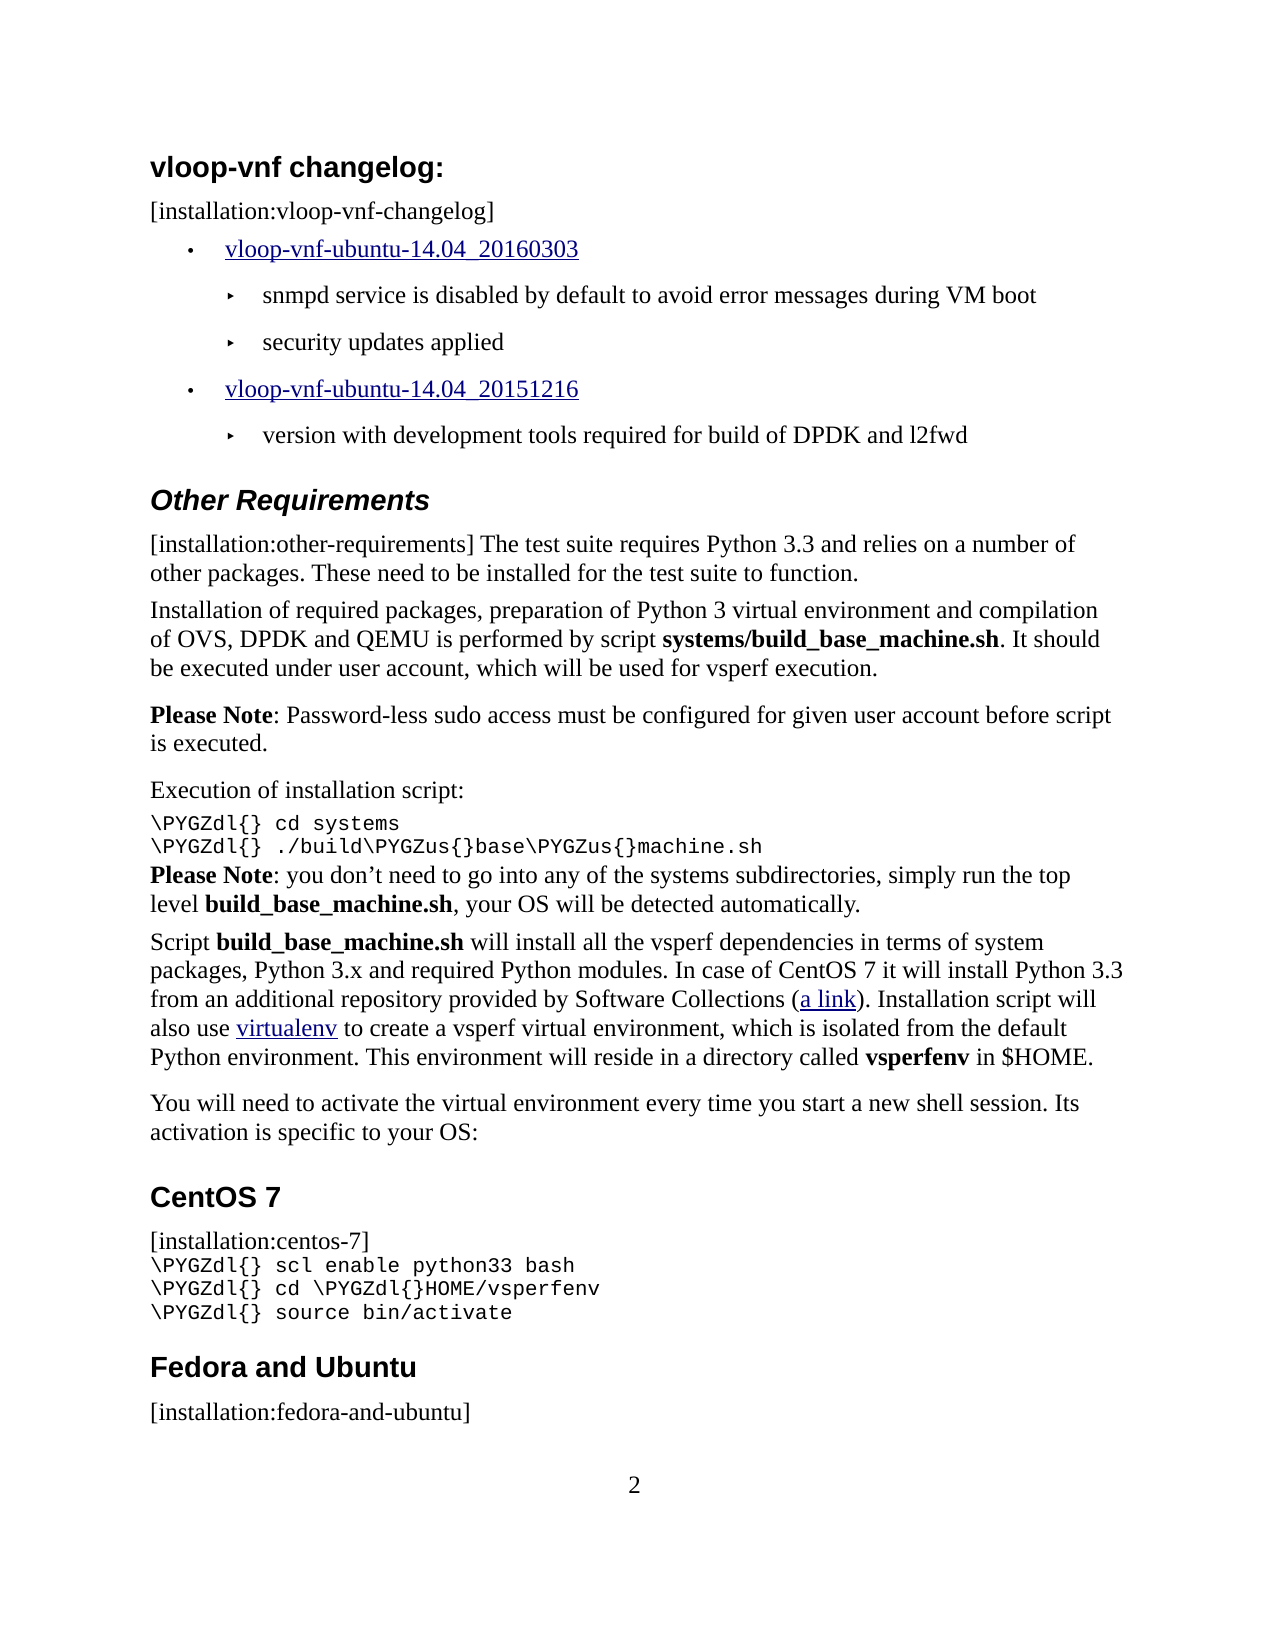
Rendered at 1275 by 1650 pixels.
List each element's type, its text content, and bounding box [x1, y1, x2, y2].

list vloop-vnf-ubuntu-14.04_20151216 [187, 374, 1125, 402]
subtitle Fedora and Ubuntu [150, 1351, 1125, 1384]
text \PYGZdl{} source bin/activate [150, 1302, 1125, 1326]
text [installation:vloop-vnf-changelog] [150, 196, 1125, 225]
subtitle Other Requirements [150, 483, 1125, 517]
list version with development tools required for build of DPDK and l2fwd [225, 420, 1125, 449]
text \PYGZdl{} cd systems [150, 813, 1125, 837]
text Please Note: you don’t need to go into any of the systems subdirectories, simply run the top level build_base_machine.sh, your OS will be detected automatically. [150, 860, 1125, 918]
text Execution of installation script: [150, 775, 1125, 804]
text [installation:centos-7] [150, 1226, 1125, 1254]
subtitle CentOS 7 [150, 1180, 1125, 1213]
text Script build_base_machine.sh will install all the vsperf dependencies in terms of system packages, Python 3.x and required Python modules. In case of CentOS 7 it will install Python 3.3 from an additional repository provided by Software Collections (a link). Installation script will also use virtualenv to create a vsperf virtual environment, which is isolated from the default Python environment. This environment will reside in a directory called vsperfenv in $HOME. [150, 927, 1125, 1070]
text \PYGZdl{} scl enable python33 bash [150, 1254, 1125, 1278]
text [installation:other-requirements] The test suite requires Python 3.3 and relies on a number of other packages. These need to be installed for the test suite to function. [150, 529, 1125, 587]
text Please Note: Password-less sudo access must be configured for given user account before script is executed. [150, 700, 1125, 757]
text You will need to activate the virtual environment every time you start a new shell session. Its activation is specific to your OS: [150, 1088, 1125, 1146]
text [installation:fedora-and-ubuntu] [150, 1397, 1125, 1425]
list snmpd service is disabled by default to avoid error messages during VM boot [225, 280, 1125, 309]
text \PYGZdl{} ./build\PYGZus{}base\PYGZus{}machine.sh [150, 837, 1125, 860]
list vloop-vnf-ubuntu-14.04_20160303 [187, 234, 1125, 262]
subtitle vloop-vnf changelog: [150, 150, 1125, 183]
text \PYGZdl{} cd \PYGZdl{}HOME/vsperfenv [150, 1278, 1125, 1302]
list security updates applied [225, 327, 1125, 356]
text Installation of required packages, preparation of Python 3 virtual environment and compilation of OVS, DPDK and QEMU is performed by script systems/build_base_machine.sh. It should be executed under user account, which will be used for vsperf execution. [150, 596, 1125, 682]
